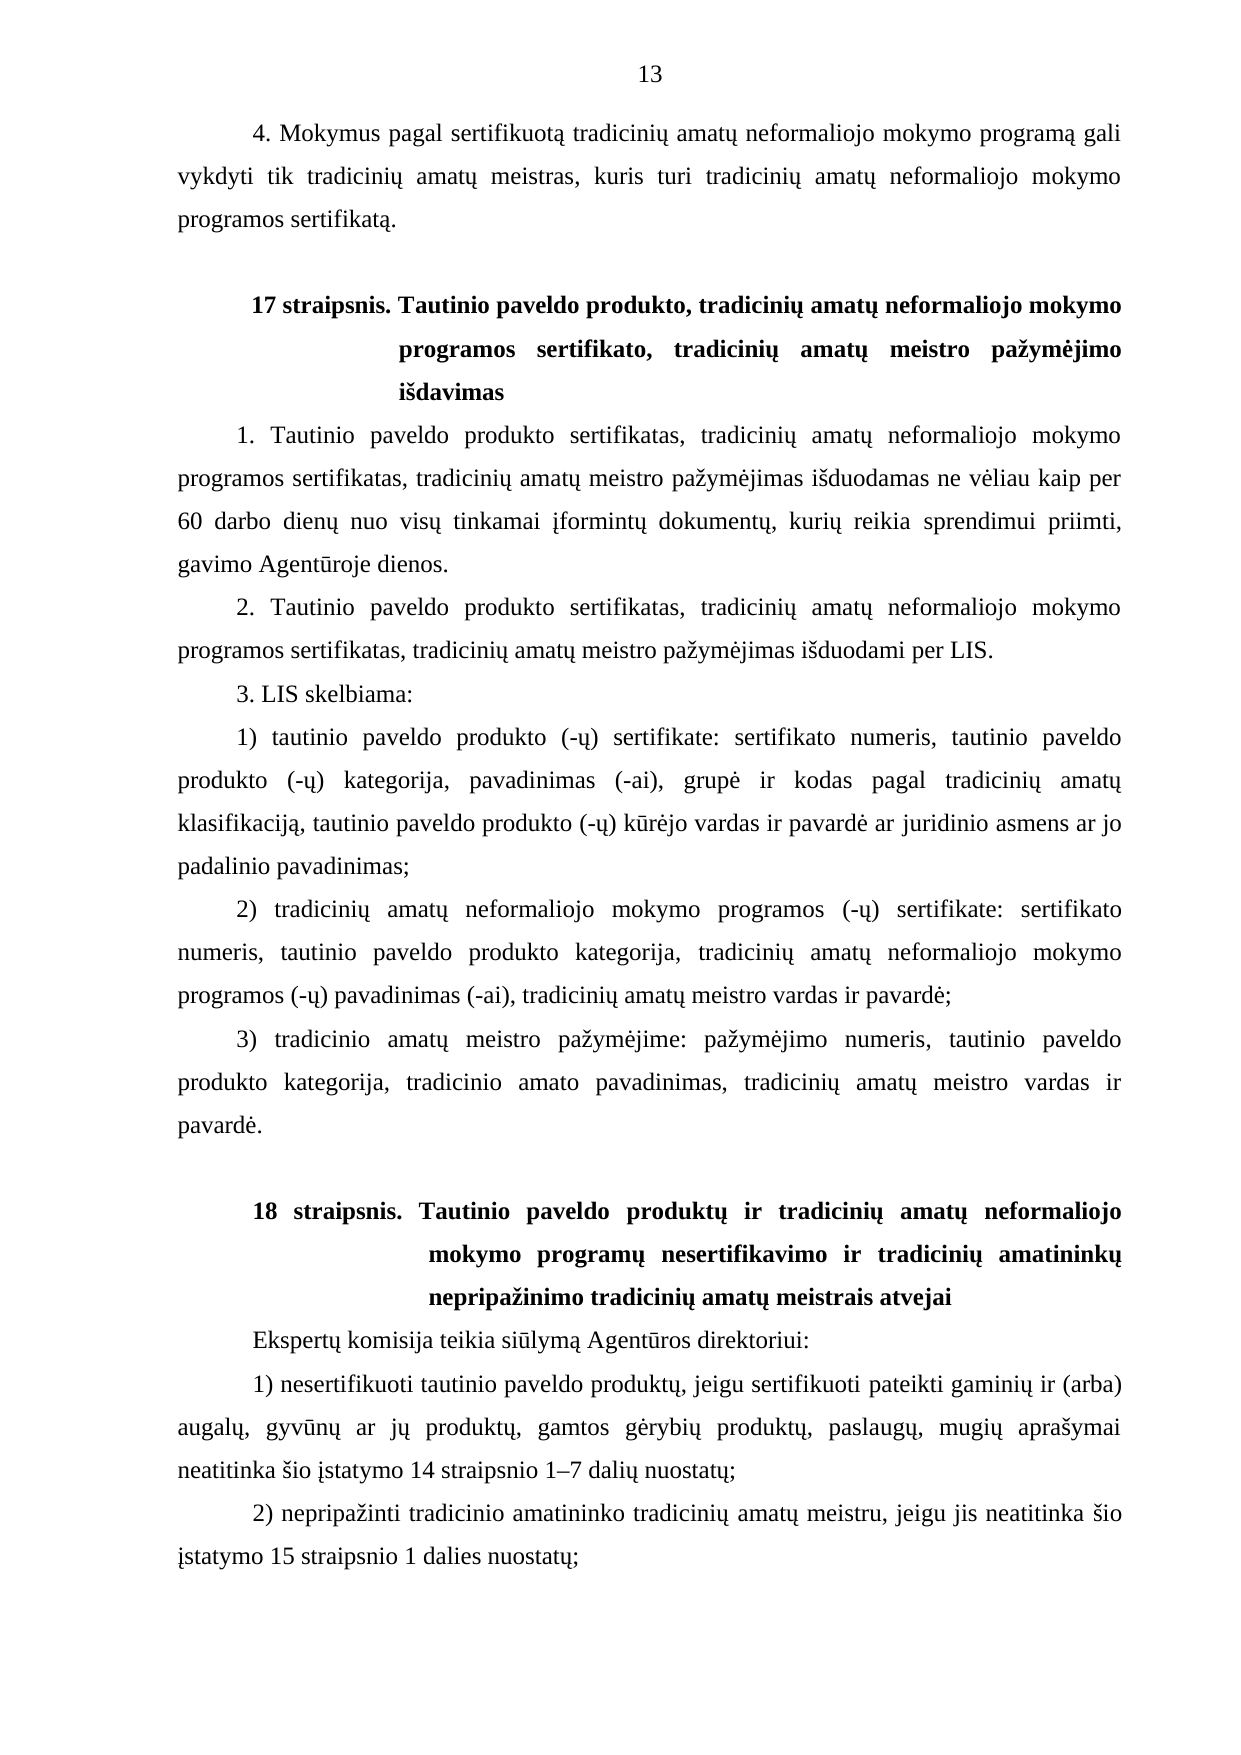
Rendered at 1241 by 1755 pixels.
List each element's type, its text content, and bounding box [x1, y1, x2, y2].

text 2. Tautinio paveldo produkto sertifikatas, tradicinių amatų neformaliojo mokymo programos sertifikatas, tradicinių amatų meistro pažymėjimas išduodami per LIS. [177, 592, 1122, 664]
text 2) tradicinių amatų neformaliojo mokymo programos (-ų) sertifikate: sertifikato numeris, tautinio paveldo produkto kategorija, tradicinių amatų neformaliojo mokymo programos (-ų) pavadinimas (-ai), tradicinių amatų meistro vardas ir pavardė; [177, 894, 1122, 1009]
text 3. LIS skelbiama: [177, 679, 1122, 707]
text 4. Mokymus pagal sertifikuotą tradicinių amatų neformaliojo mokymo programą gali vykdyti tik tradicinių amatų meistras, kuris turi tradicinių amatų neformaliojo mokymo programos sertifikatą. [177, 118, 1122, 233]
text 1) tautinio paveldo produkto (-ų) sertifikate: sertifikato numeris, tautinio paveldo produkto (-ų) kategorija, pavadinimas (-ai), grupė ir kodas pagal tradicinių amatų klasifikaciją, tautinio paveldo produkto (-ų) kūrėjo vardas ir pavardė ar juridinio asmens ar jo padalinio pavadinimas; [177, 722, 1122, 880]
text 2) nepripažinti tradicinio amatininko tradicinių amatų meistru, jeigu jis neatitinka šio įstatymo 15 straipsnio 1 dalies nuostatų; [177, 1498, 1122, 1570]
text 17 straipsnis. Tautinio paveldo produkto, tradicinių amatų neformaliojo mokymo programos sertifikato, tradicinių amatų meistro pažymėjimo išdavimas [251, 291, 1122, 406]
text 3) tradicinio amatų meistro pažymėjime: pažymėjimo numeris, tautinio paveldo produkto kategorija, tradicinio amato pavadinimas, tradicinių amatų meistro vardas ir pavardė. [177, 1024, 1122, 1139]
text 1. Tautinio paveldo produkto sertifikatas, tradicinių amatų neformaliojo mokymo programos sertifikatas, tradicinių amatų meistro pažymėjimas išduodamas ne vėliau kaip per 60 darbo dienų nuo visų tinkamai įformintų dokumentų, kurių reikia sprendimui priimti, gavimo Agentūroje dienos. [177, 420, 1122, 578]
text 18 straipsnis. Tautinio paveldo produktų ir tradicinių amatų neformaliojo mokymo programų nesertifikavimo ir tradicinių amatininkų nepripažinimo tradicinių amatų meistrais atvejai [252, 1196, 1122, 1311]
text 1) nesertifikuoti tautinio paveldo produktų, jeigu sertifikuoti pateikti gaminių ir (arba) augalų, gyvūnų ar jų produktų, gamtos gėrybių produktų, paslaugų, mugių aprašymai neatitinka šio įstatymo 14 straipsnio 1–7 dalių nuostatų; [177, 1369, 1122, 1484]
text Ekspertų komisija teikia siūlymą Agentūros direktoriui: [252, 1326, 1122, 1354]
